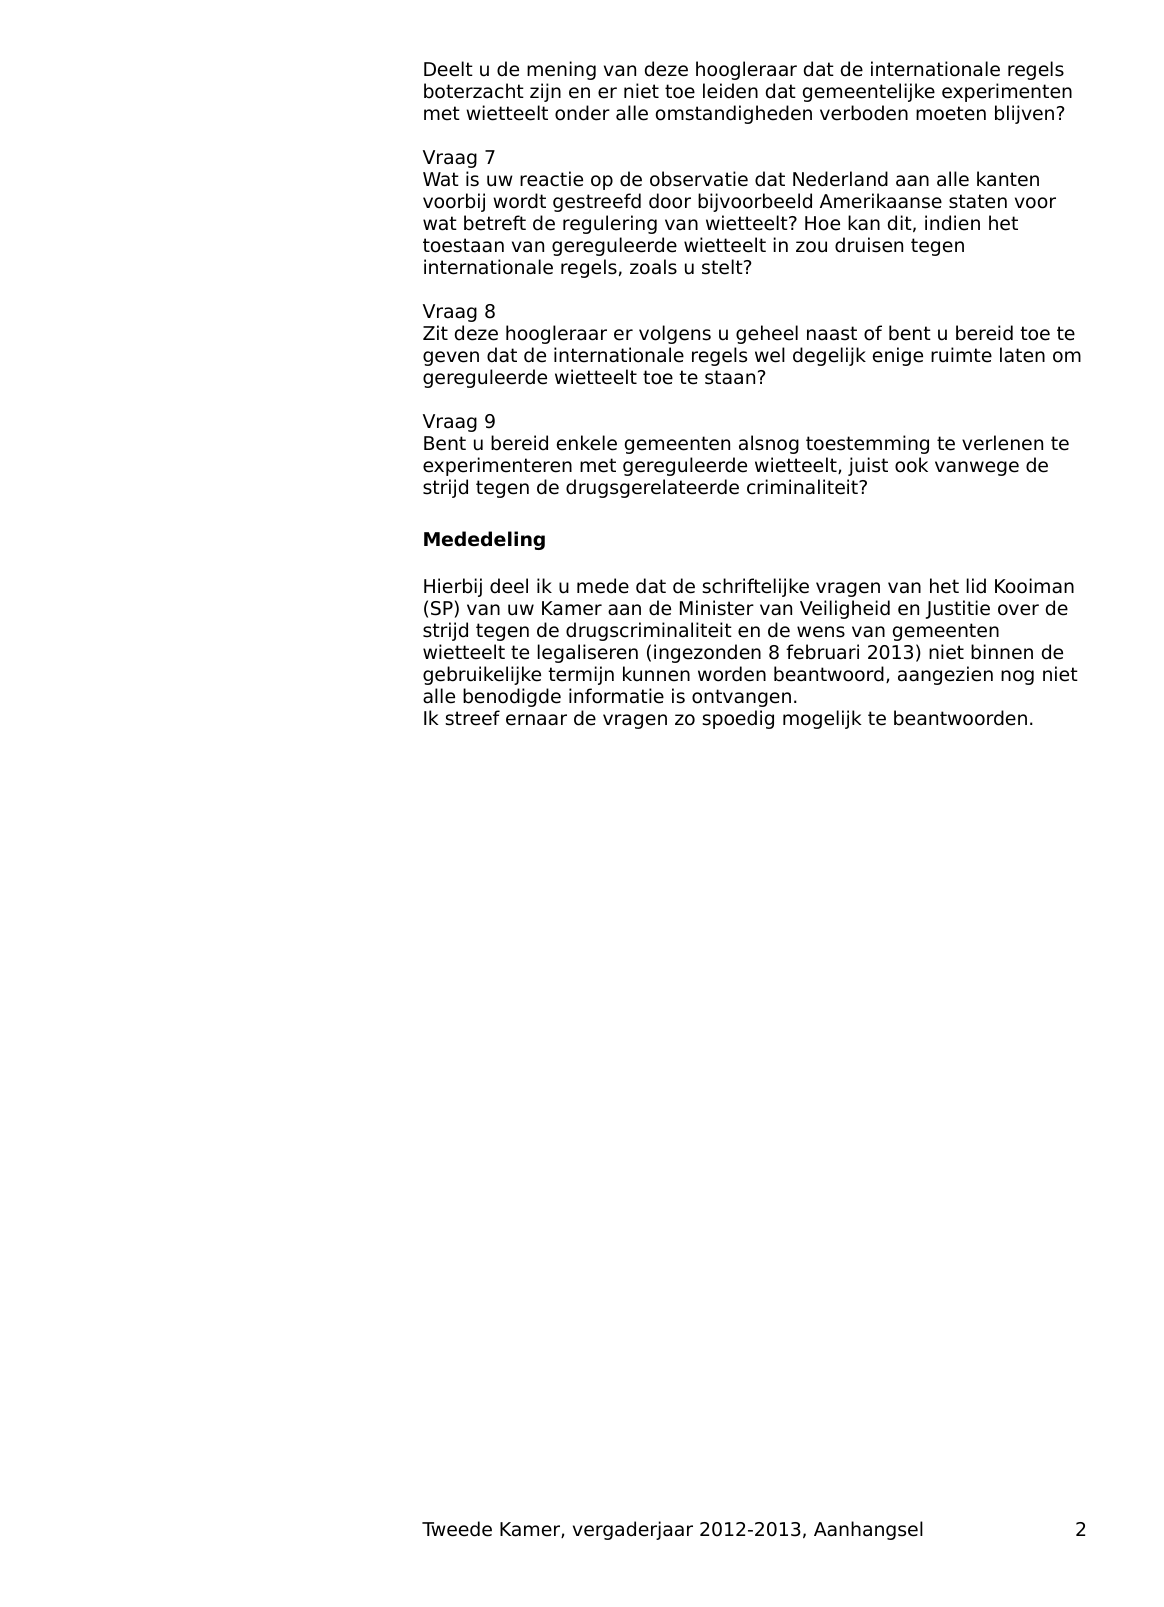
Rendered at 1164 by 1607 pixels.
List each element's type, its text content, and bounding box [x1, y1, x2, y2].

text Bent u bereid enkele gemeenten alsnog toestemming te verlenen te experimenteren met gereguleerde wietteelt, juist ook vanwege de strijd tegen de drugsgerelateerde criminaliteit? [422, 433, 1087, 499]
text Ik streef ernaar de vragen zo spoedig mogelijk te beantwoorden. [422, 708, 1087, 730]
text Vraag 8 [422, 301, 1087, 323]
text Zit deze hoogleraar er volgens u geheel naast of bent u bereid toe te geven dat de internationale regels wel degelijk enige ruimte laten om gereguleerde wietteelt toe te staan? [422, 323, 1087, 389]
subtitle Mededeling [422, 529, 1087, 551]
text Deelt u de mening van deze hoogleraar dat de internationale regels boterzacht zijn en er niet toe leiden dat gemeentelijke experimenten met wietteelt onder alle omstandigheden verboden moeten blijven? [422, 59, 1087, 125]
text Vraag 7 [422, 147, 1087, 169]
text Hierbij deel ik u mede dat de schriftelijke vragen van het lid Kooiman (SP) van uw Kamer aan de Minister van Veiligheid en Justitie over de strijd tegen de drugscriminaliteit en de wens van gemeenten wietteelt te legaliseren (ingezonden 8 februari 2013) niet binnen de gebruikelijke termijn kunnen worden beantwoord, aangezien nog niet alle benodigde informatie is ontvangen. [422, 576, 1087, 708]
text Wat is uw reactie op de observatie dat Nederland aan alle kanten voorbij wordt gestreefd door bijvoorbeeld Amerikaanse staten voor wat betreft de regulering van wietteelt? Hoe kan dit, indien het toestaan van gereguleerde wietteelt in zou druisen tegen internationale regels, zoals u stelt? [422, 169, 1087, 279]
text Vraag 9 [422, 411, 1087, 433]
